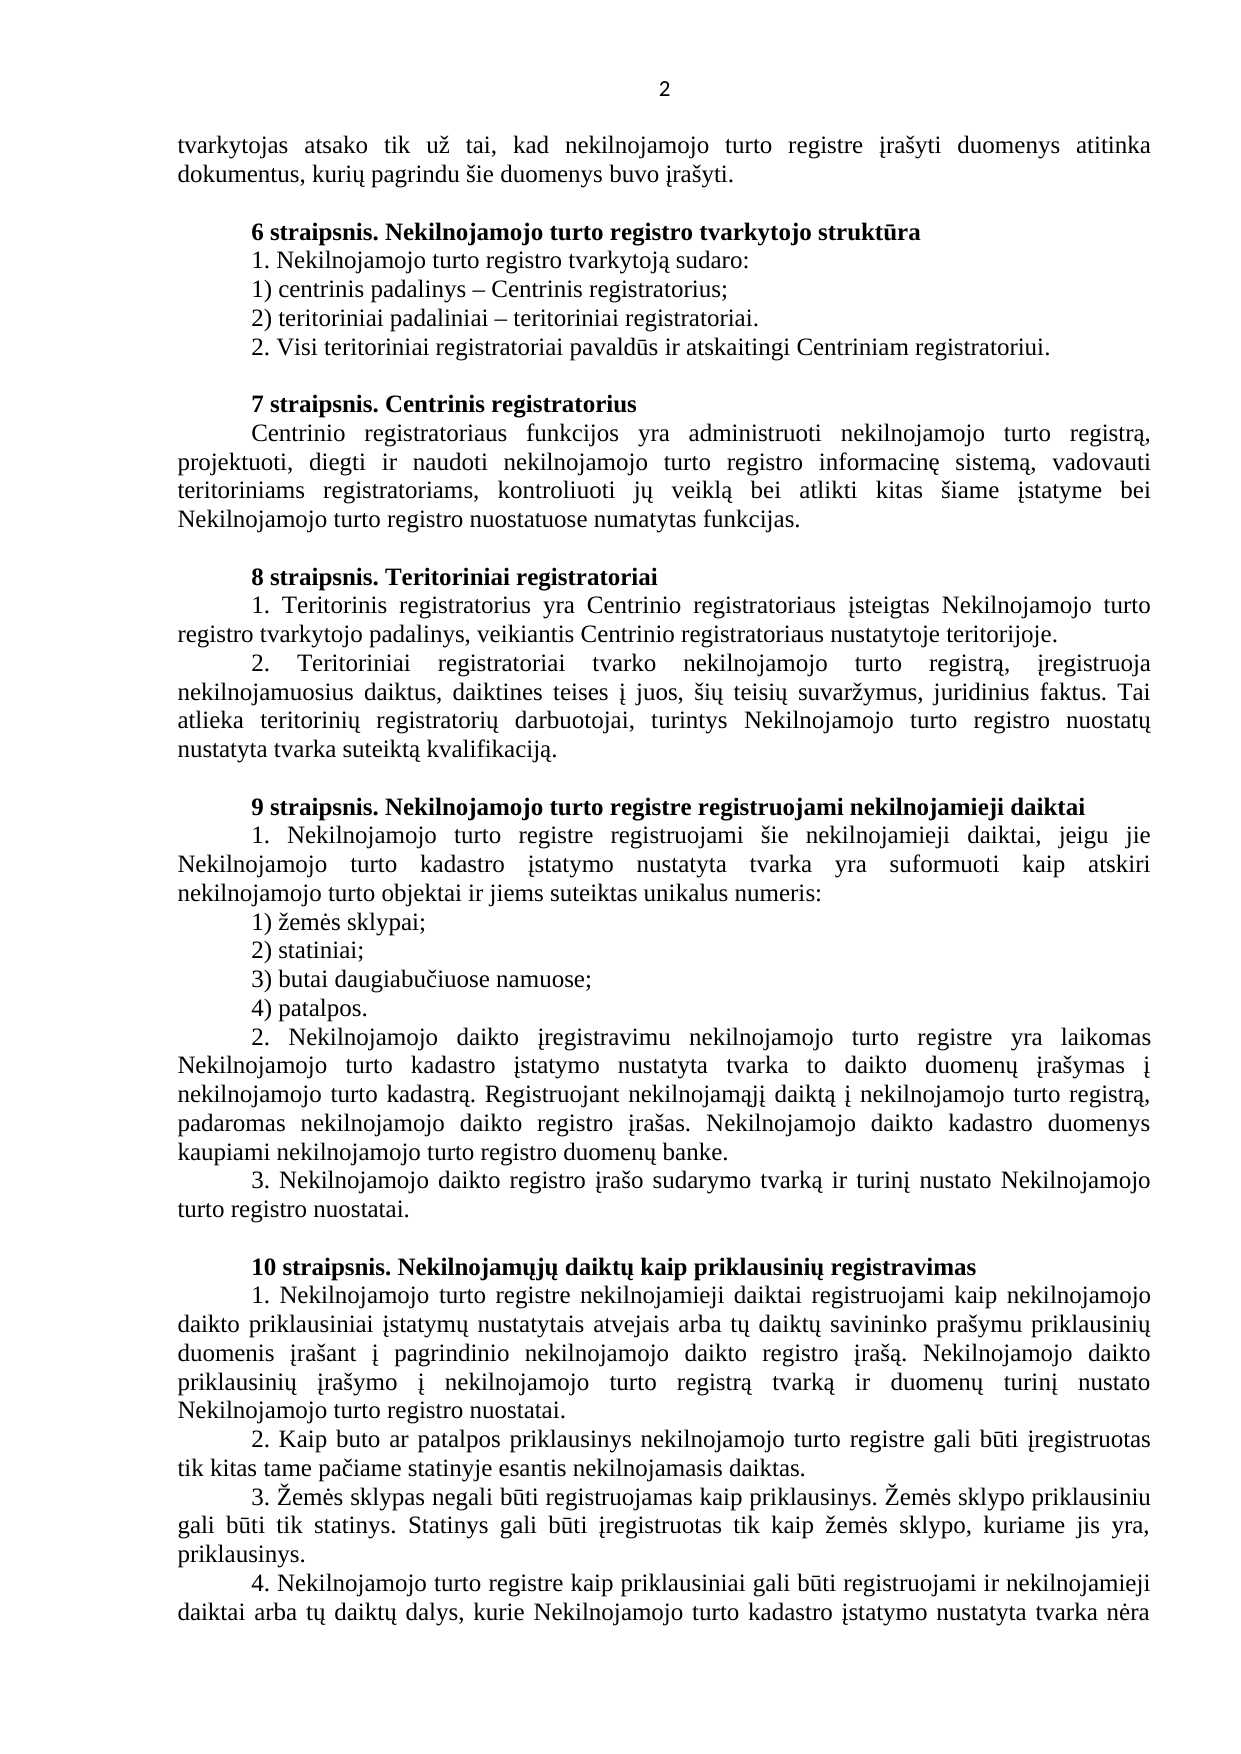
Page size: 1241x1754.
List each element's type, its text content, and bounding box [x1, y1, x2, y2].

text 8 straipsnis. Teritoriniai registratoriai [177, 562, 1152, 591]
text tvarkytojas atsako tik už tai, kad nekilnojamojo turto registre įrašyti duomenys atitinka dokumentus, kurių pagrindu šie duomenys buvo įrašyti. [177, 131, 1152, 188]
text 2) statiniai; [177, 936, 1152, 964]
text 2. Kaip buto ar patalpos priklausinys nekilnojamojo turto registre gali būti įregistruotas tik kitas tame pačiame statinyje esantis nekilnojamasis daiktas. [177, 1424, 1152, 1482]
text Centrinio registratoriaus funkcijos yra administruoti nekilnojamojo turto registrą, projektuoti, diegti ir naudoti nekilnojamojo turto registro informacinę sistemą, vadovauti teritoriniams registratoriams, kontroliuoti jų veiklą bei atlikti kitas šiame įstatyme bei Nekilnojamojo turto registro nuostatuose numatytas funkcijas. [177, 418, 1152, 533]
text 7 straipsnis. Centrinis registratorius [177, 389, 1152, 418]
text 3. Nekilnojamojo daikto registro įrašo sudarymo tvarką ir turinį nustato Nekilnojamojo turto registro nuostatai. [177, 1166, 1152, 1223]
text 1. Teritorinis registratorius yra Centrinio registratoriaus įsteigtas Nekilnojamojo turto registro tvarkytojo padalinys, veikiantis Centrinio registratoriaus nustatytoje teritorijoje. [177, 591, 1152, 648]
text 1. Nekilnojamojo turto registro tvarkytoją sudaro: [177, 246, 1152, 274]
text 2. Visi teritoriniai registratoriai pavaldūs ir atskaitingi Centriniam registratoriui. [177, 332, 1152, 361]
text 10 straipsnis. Nekilnojamųjų daiktų kaip priklausinių registravimas [177, 1252, 1152, 1281]
text 4) patalpos. [177, 993, 1152, 1022]
text 2) teritoriniai padaliniai – teritoriniai registratoriai. [177, 303, 1152, 332]
text 9 straipsnis. Nekilnojamojo turto registre registruojami nekilnojamieji daiktai [251, 792, 1152, 821]
text 1. Nekilnojamojo turto registre registruojami šie nekilnojamieji daiktai, jeigu jie Nekilnojamojo turto kadastro įstatymo nustatyta tvarka yra suformuoti kaip atskiri nekilnojamojo turto objektai ir jiems suteiktas unikalus numeris: [177, 821, 1152, 907]
text 4. Nekilnojamojo turto registre kaip priklausiniai gali būti registruojami ir nekilnojamieji daiktai arba tų daiktų dalys, kurie Nekilnojamojo turto kadastro įstatymo nustatyta tvarka nėra [177, 1568, 1152, 1626]
text 2. Teritoriniai registratoriai tvarko nekilnojamojo turto registrą, įregistruoja nekilnojamuosius daiktus, daiktines teises į juos, šių teisių suvaržymus, juridinius faktus. Tai atlieka teritorinių registratorių darbuotojai, turintys Nekilnojamojo turto registro nuostatų nustatyta tvarka suteiktą kvalifikaciją. [177, 648, 1152, 763]
text 1. Nekilnojamojo turto registre nekilnojamieji daiktai registruojami kaip nekilnojamojo daikto priklausiniai įstatymų nustatytais atvejais arba tų daiktų savininko prašymu priklausinių duomenis įrašant į pagrindinio nekilnojamojo daikto registro įrašą. Nekilnojamojo daikto priklausinių įrašymo į nekilnojamojo turto registrą tvarką ir duomenų turinį nustato Nekilnojamojo turto registro nuostatai. [177, 1281, 1152, 1424]
text 2. Nekilnojamojo daikto įregistravimu nekilnojamojo turto registre yra laikomas Nekilnojamojo turto kadastro įstatymo nustatyta tvarka to daikto duomenų įrašymas į nekilnojamojo turto kadastrą. Registruojant nekilnojamąjį daiktą į nekilnojamojo turto registrą, padaromas nekilnojamojo daikto registro įrašas. Nekilnojamojo daikto kadastro duomenys kaupiami nekilnojamojo turto registro duomenų banke. [177, 1022, 1152, 1166]
text 6 straipsnis. Nekilnojamojo turto registro tvarkytojo struktūra [177, 217, 1152, 246]
text 1) centrinis padalinys – Centrinis registratorius; [177, 274, 1152, 303]
text 3. Žemės sklypas negali būti registruojamas kaip priklausinys. Žemės sklypo priklausiniu gali būti tik statinys. Statinys gali būti įregistruotas tik kaip žemės sklypo, kuriame jis yra, priklausinys. [177, 1482, 1152, 1568]
text 3) butai daugiabučiuose namuose; [177, 964, 1152, 993]
text 1) žemės sklypai; [177, 907, 1152, 936]
